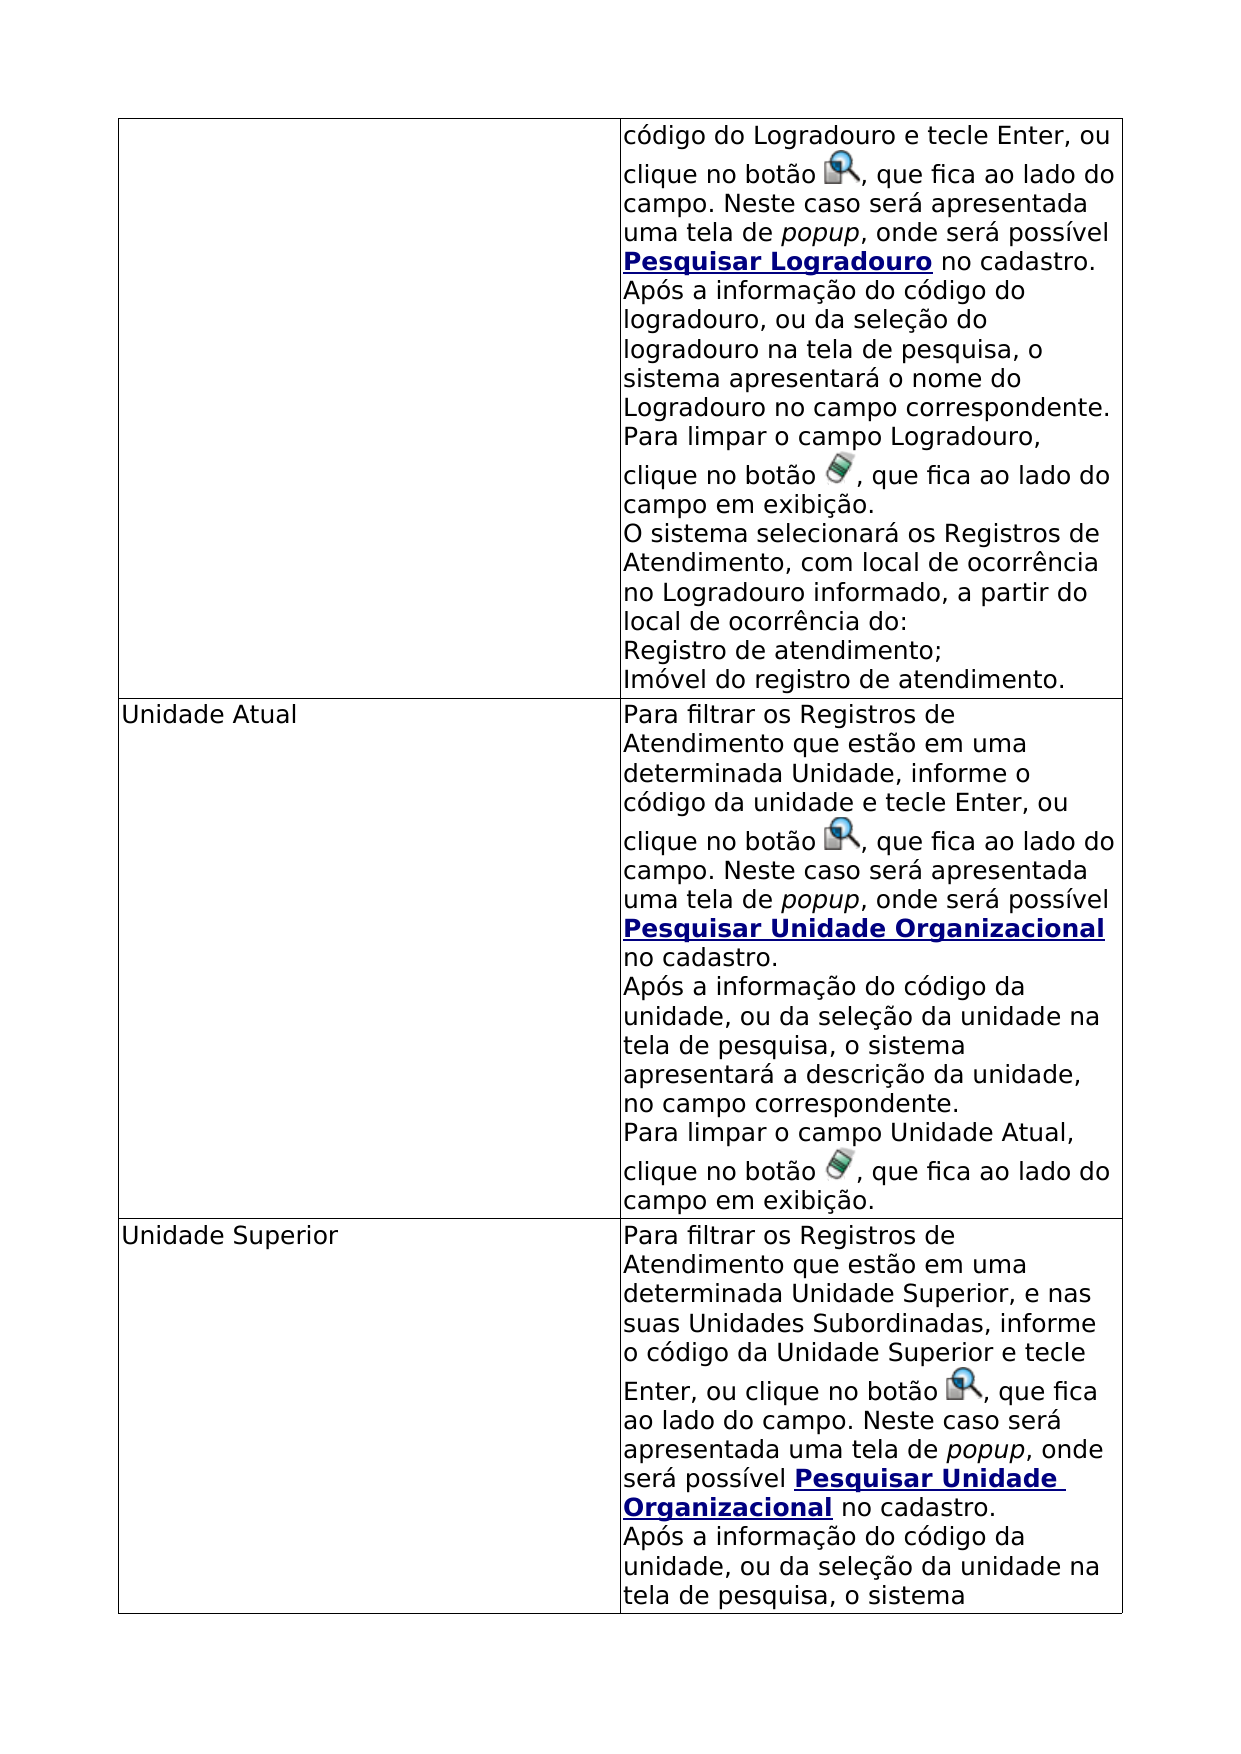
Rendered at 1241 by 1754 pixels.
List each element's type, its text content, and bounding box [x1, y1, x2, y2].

table_cell [119, 119, 620, 697]
table_cell código do Logradouro e tecle Enter, ou clique no botão , que fica ao lado do campo. Neste caso será apresentada uma tela de popup, onde será possível Pesquisar Logradouro no cadastro. Após a informação do código do logradouro, ou da seleção do logradouro na tela de pesquisa, o sistema apresentará o nome do Logradouro no campo correspondente. Para limpar o campo Logradouro, clique no botão , que fica ao lado do campo em exibição. O sistema selecionará os Registros de Atendimento, com local de ocorrência no Logradouro informado, a partir do local de ocorrência do: Registro de atendimento; Imóvel do registro de atendimento. [621, 119, 1122, 697]
picture [824, 1147, 856, 1181]
table_cell Unidade Atual [119, 699, 620, 1218]
table_cell Para filtrar os Registros de Atendimento que estão em uma determinada Unidade Superior, e nas suas Unidades Subordinadas, informe o código da Unidade Superior e tecle Enter, ou clique no botão , que fica ao lado do campo. Neste caso será apresentada uma tela de popup, onde será possível Pesquisar Unidade Organizacional no cadastro. Após a informação do código da unidade, ou da seleção da unidade na tela de pesquisa, o sistema [621, 1219, 1122, 1613]
table_cell Unidade Superior [119, 1219, 620, 1613]
picture [946, 1367, 983, 1400]
table_cell Para filtrar os Registros de Atendimento que estão em uma determinada Unidade, informe o código da unidade e tecle Enter, ou clique no botão , que fica ao lado do campo. Neste caso será apresentada uma tela de popup, onde será possível Pesquisar Unidade Organizacional no cadastro. Após a informação do código da unidade, ou da seleção da unidade na tela de pesquisa, o sistema apresentará a descrição da unidade, no campo correspondente. Para limpar o campo Unidade Atual, clique no botão , que fica ao lado do campo em exibição. [621, 699, 1122, 1218]
picture [824, 150, 861, 184]
picture [824, 451, 856, 485]
picture [824, 817, 861, 850]
